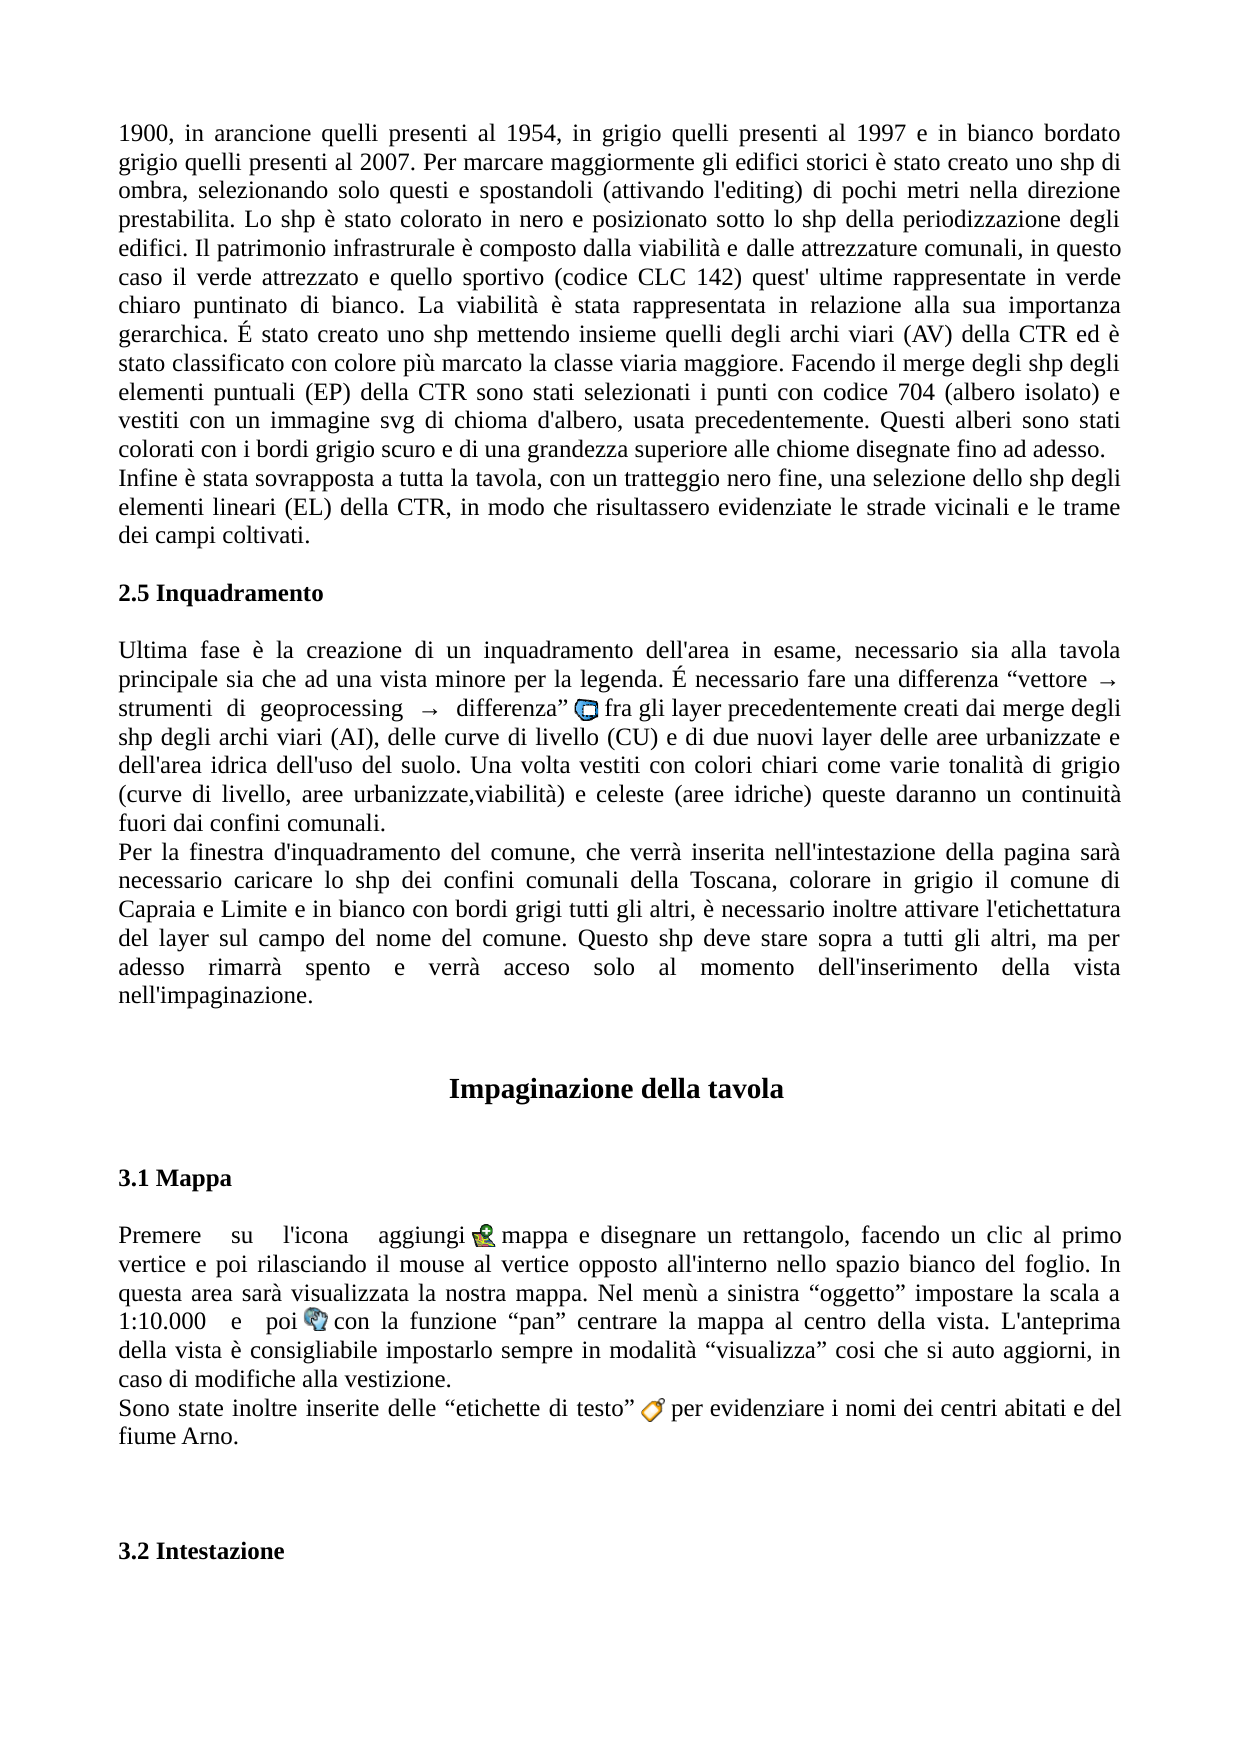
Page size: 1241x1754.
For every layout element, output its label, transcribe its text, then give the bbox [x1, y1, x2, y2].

picture [641, 1398, 665, 1422]
text Sono state inoltre inserite delle “etichette di testo” per evidenziare i nomi dei centri abitati e del fiume Arno. [118, 1393, 1122, 1450]
text 3.1 Mappa [118, 1163, 1122, 1191]
text 3.2 Intestazione [118, 1536, 1122, 1565]
text 1900, in arancione quelli presenti al 1954, in grigio quelli presenti al 1997 e in bianco bordato grigio quelli presenti al 2007. Per marcare maggiormente gli edifici storici è stato creato uno shp di ombra, selezionando solo questi e spostandoli (attivando l'editing) di pochi metri nella direzione prestabilita. Lo shp è stato colorato in nero e posizionato sotto lo shp della periodizzazione degli edifici. Il patrimonio infrastrurale è composto dalla viabilità e dalle attrezzature comunali, in questo caso il verde attrezzato e quello sportivo (codice CLC 142) quest' ultime rappresentate in verde chiaro puntinato di bianco. La viabilità è stata rappresentata in relazione alla sua importanza gerarchica. É stato creato uno shp mettendo insieme quelli degli archi viari (AV) della CTR ed è stato classificato con colore più marcato la classe viaria maggiore. Facendo il merge degli shp degli elementi puntuali (EP) della CTR sono stati selezionati i punti con codice 704 (albero isolato) e vestiti con un immagine svg di chioma d'albero, usata precedentemente. Questi alberi sono stati colorati con i bordi grigio scuro e di una grandezza superiore alle chiome disegnate fino ad adesso. [118, 118, 1122, 463]
picture [303, 1307, 328, 1331]
picture [574, 697, 599, 721]
text Per la finestra d'inquadramento del comune, che verrà inserita nell'intestazione della pagina sarà necessario caricare lo shp dei confini comunali della Toscana, colorare in grigio il comune di Capraia e Limite e in bianco con bordi grigi tutti gli altri, è necessario inoltre attivare l'etichettatura del layer sul campo del nome del comune. Questo shp deve stare sopra a tutti gli altri, ma per adesso rimarrà spento e verrà acceso solo al momento dell'inserimento della vista nell'impaginazione. [118, 837, 1122, 1009]
text Impaginazione della tavola [118, 1072, 1122, 1105]
picture [471, 1223, 496, 1247]
text Infine è stata sovrapposta a tutta la tavola, con un tratteggio nero fine, una selezione dello shp degli elementi lineari (EL) della CTR, in modo che risultassero evidenziate le strade vicinali e le trame dei campi coltivati. [118, 463, 1122, 549]
text 2.5 Inquadramento [118, 578, 1122, 607]
text Ultima fase è la creazione di un inquadramento dell'area in esame, necessario sia alla tavola principale sia che ad una vista minore per la legenda. É necessario fare una differenza “vettore → strumenti di geoprocessing → differenza” fra gli layer precedentemente creati dai merge degli shp degli archi viari (AI), delle curve di livello (CU) e di due nuovi layer delle aree urbanizzate e dell'area idrica dell'uso del suolo. Una volta vestiti con colori chiari come varie tonalità di grigio (curve di livello, aree urbanizzate,viabilità) e celeste (aree idriche) queste daranno un continuità fuori dai confini comunali. [118, 636, 1122, 837]
text Premere su l'icona aggiungi mappa e disegnare un rettangolo, facendo un clic al primo vertice e poi rilasciando il mouse al vertice opposto all'interno nello spazio bianco del foglio. In questa area sarà visualizzata la nostra mappa. Nel menù a sinistra “oggetto” impostare la scala a 1:10.000 e poi con la funzione “pan” centrare la mappa al centro della vista. L'anteprima della vista è consigliabile impostarlo sempre in modalità “visualizza” cosi che si auto aggiorni, in caso di modifiche alla vestizione. [118, 1220, 1122, 1393]
